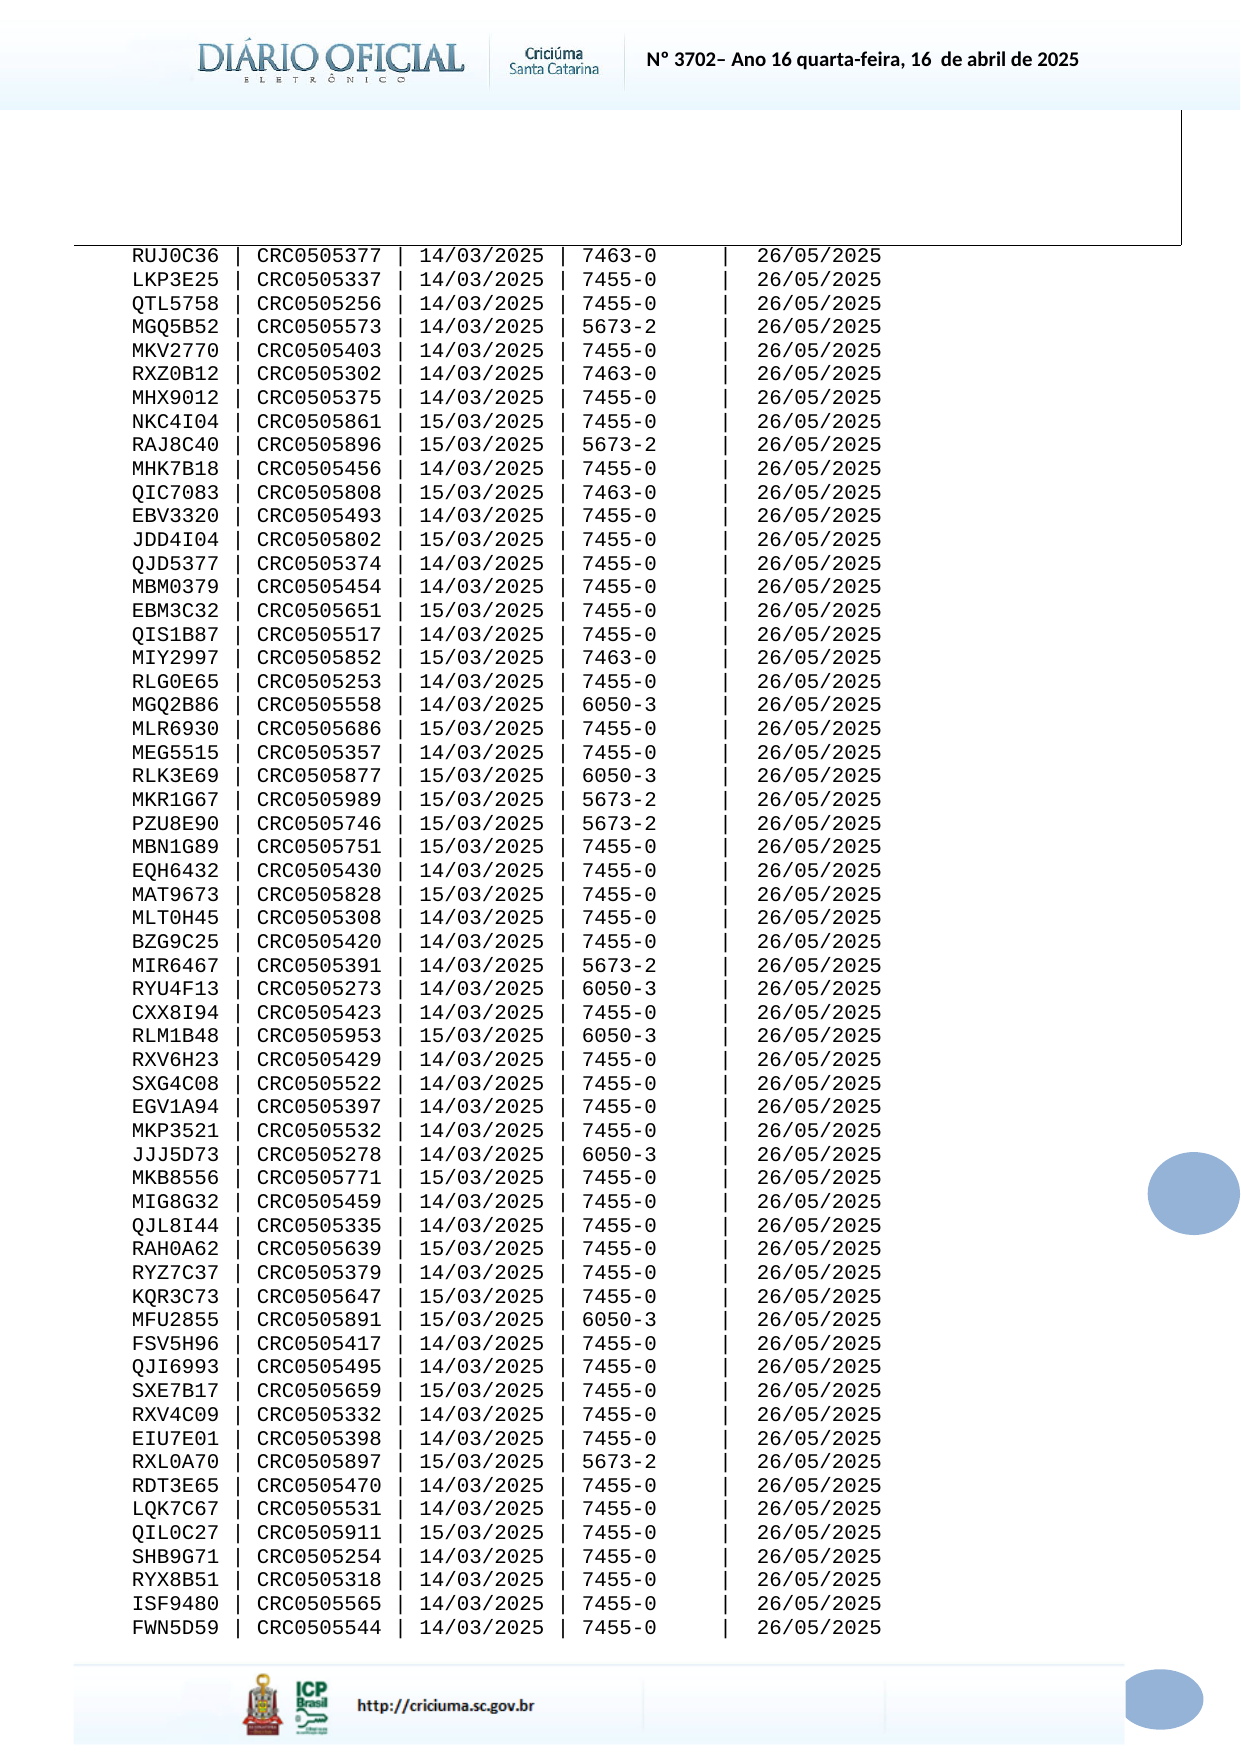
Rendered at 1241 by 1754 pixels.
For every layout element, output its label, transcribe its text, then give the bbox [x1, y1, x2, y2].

text RLM1B48 | CRC0505953 | 15/03/2025 | 6050-3 | 26/05/2025 [44, 1026, 1181, 1049]
text MFU2855 | CRC0505891 | 15/03/2025 | 6050-3 | 26/05/2025 [44, 1309, 1181, 1333]
text QJI6993 | CRC0505495 | 14/03/2025 | 7455-0 | 26/05/2025 [44, 1357, 1181, 1380]
text MKP3521 | CRC0505532 | 14/03/2025 | 7455-0 | 26/05/2025 [44, 1120, 1181, 1144]
text KQR3C73 | CRC0505647 | 15/03/2025 | 7455-0 | 26/05/2025 [44, 1286, 1181, 1309]
text MBM0379 | CRC0505454 | 14/03/2025 | 7455-0 | 26/05/2025 [44, 576, 1181, 600]
text RXL0A70 | CRC0505897 | 15/03/2025 | 5673-2 | 26/05/2025 [44, 1451, 1181, 1475]
text MKB8556 | CRC0505771 | 15/03/2025 | 7455-0 | 26/05/2025 [44, 1167, 1157, 1191]
text MGQ5B52 | CRC0505573 | 14/03/2025 | 5673-2 | 26/05/2025 [44, 316, 1181, 340]
text QTL5758 | CRC0505256 | 14/03/2025 | 7455-0 | 26/05/2025 [44, 292, 1181, 316]
text FWN5D59 | CRC0505544 | 14/03/2025 | 7455-0 | 26/05/2025 [44, 1617, 1181, 1640]
text MBN1G89 | CRC0505751 | 15/03/2025 | 7455-0 | 26/05/2025 [44, 836, 1181, 860]
text MIG8G32 | CRC0505459 | 14/03/2025 | 7455-0 | 26/05/2025 [44, 1191, 1153, 1215]
text MLR6930 | CRC0505686 | 15/03/2025 | 7455-0 | 26/05/2025 [44, 718, 1181, 742]
text EQH6432 | CRC0505430 | 14/03/2025 | 7455-0 | 26/05/2025 [44, 860, 1181, 884]
text MHX9012 | CRC0505375 | 14/03/2025 | 7455-0 | 26/05/2025 [44, 387, 1181, 411]
text MHK7B18 | CRC0505456 | 14/03/2025 | 7455-0 | 26/05/2025 [44, 458, 1181, 482]
text RYX8B51 | CRC0505318 | 14/03/2025 | 7455-0 | 26/05/2025 [44, 1569, 1181, 1593]
text QJL8I44 | CRC0505335 | 14/03/2025 | 7455-0 | 26/05/2025 [44, 1215, 1181, 1238]
text RXZ0B12 | CRC0505302 | 14/03/2025 | 7463-0 | 26/05/2025 [44, 363, 1181, 387]
text MAT9673 | CRC0505828 | 15/03/2025 | 7455-0 | 26/05/2025 [44, 884, 1181, 907]
text SHB9G71 | CRC0505254 | 14/03/2025 | 7455-0 | 26/05/2025 [44, 1546, 1181, 1569]
text EBV3320 | CRC0505493 | 14/03/2025 | 7455-0 | 26/05/2025 [44, 505, 1181, 529]
text RLK3E69 | CRC0505877 | 15/03/2025 | 6050-3 | 26/05/2025 [44, 765, 1181, 789]
text MIY2997 | CRC0505852 | 15/03/2025 | 7463-0 | 26/05/2025 [44, 647, 1181, 671]
text MLT0H45 | CRC0505308 | 14/03/2025 | 7455-0 | 26/05/2025 [44, 907, 1181, 931]
text PZU8E90 | CRC0505746 | 15/03/2025 | 5673-2 | 26/05/2025 [44, 813, 1181, 836]
text RUJ0C36 | CRC0505377 | 14/03/2025 | 7463-0 | 26/05/2025 [44, 245, 1181, 269]
text RXV6H23 | CRC0505429 | 14/03/2025 | 7455-0 | 26/05/2025 [44, 1049, 1181, 1073]
text RAH0A62 | CRC0505639 | 15/03/2025 | 7455-0 | 26/05/2025 [44, 1238, 1181, 1262]
text MKV2770 | CRC0505403 | 14/03/2025 | 7455-0 | 26/05/2025 [44, 340, 1181, 363]
text CXX8I94 | CRC0505423 | 14/03/2025 | 7455-0 | 26/05/2025 [44, 1002, 1181, 1026]
text ISF9480 | CRC0505565 | 14/03/2025 | 7455-0 | 26/05/2025 [44, 1593, 1181, 1617]
text RDT3E65 | CRC0505470 | 14/03/2025 | 7455-0 | 26/05/2025 [44, 1475, 1181, 1498]
text EIU7E01 | CRC0505398 | 14/03/2025 | 7455-0 | 26/05/2025 [44, 1427, 1181, 1451]
text RYU4F13 | CRC0505273 | 14/03/2025 | 6050-3 | 26/05/2025 [44, 978, 1181, 1002]
text LKP3E25 | CRC0505337 | 14/03/2025 | 7455-0 | 26/05/2025 [44, 269, 1181, 292]
text LQK7C67 | CRC0505531 | 14/03/2025 | 7455-0 | 26/05/2025 [44, 1498, 1181, 1522]
text RAJ8C40 | CRC0505896 | 15/03/2025 | 5673-2 | 26/05/2025 [44, 434, 1181, 458]
text RLG0E65 | CRC0505253 | 14/03/2025 | 7455-0 | 26/05/2025 [44, 671, 1181, 694]
text EGV1A94 | CRC0505397 | 14/03/2025 | 7455-0 | 26/05/2025 [44, 1096, 1181, 1120]
text JJJ5D73 | CRC0505278 | 14/03/2025 | 6050-3 | 26/05/2025 [44, 1144, 1181, 1167]
text QIL0C27 | CRC0505911 | 15/03/2025 | 7455-0 | 26/05/2025 [44, 1522, 1181, 1546]
text BZG9C25 | CRC0505420 | 14/03/2025 | 7455-0 | 26/05/2025 [44, 931, 1181, 954]
text SXE7B17 | CRC0505659 | 15/03/2025 | 7455-0 | 26/05/2025 [44, 1380, 1181, 1404]
text NKC4I04 | CRC0505861 | 15/03/2025 | 7455-0 | 26/05/2025 [44, 411, 1181, 434]
text RYZ7C37 | CRC0505379 | 14/03/2025 | 7455-0 | 26/05/2025 [44, 1262, 1181, 1286]
text MEG5515 | CRC0505357 | 14/03/2025 | 7455-0 | 26/05/2025 [44, 742, 1181, 765]
text MIR6467 | CRC0505391 | 14/03/2025 | 5673-2 | 26/05/2025 [44, 954, 1181, 978]
text EBM3C32 | CRC0505651 | 15/03/2025 | 7455-0 | 26/05/2025 [44, 600, 1181, 623]
text RXV4C09 | CRC0505332 | 14/03/2025 | 7455-0 | 26/05/2025 [44, 1404, 1181, 1427]
text SXG4C08 | CRC0505522 | 14/03/2025 | 7455-0 | 26/05/2025 [44, 1073, 1181, 1096]
text JDD4I04 | CRC0505802 | 15/03/2025 | 7455-0 | 26/05/2025 [44, 529, 1181, 553]
text QIC7083 | CRC0505808 | 15/03/2025 | 7463-0 | 26/05/2025 [44, 482, 1181, 505]
text QJD5377 | CRC0505374 | 14/03/2025 | 7455-0 | 26/05/2025 [44, 553, 1181, 576]
text QIS1B87 | CRC0505517 | 14/03/2025 | 7455-0 | 26/05/2025 [44, 623, 1181, 647]
text MKR1G67 | CRC0505989 | 15/03/2025 | 5673-2 | 26/05/2025 [44, 789, 1181, 813]
text FSV5H96 | CRC0505417 | 14/03/2025 | 7455-0 | 26/05/2025 [44, 1333, 1181, 1357]
text MGQ2B86 | CRC0505558 | 14/03/2025 | 6050-3 | 26/05/2025 [44, 694, 1181, 718]
